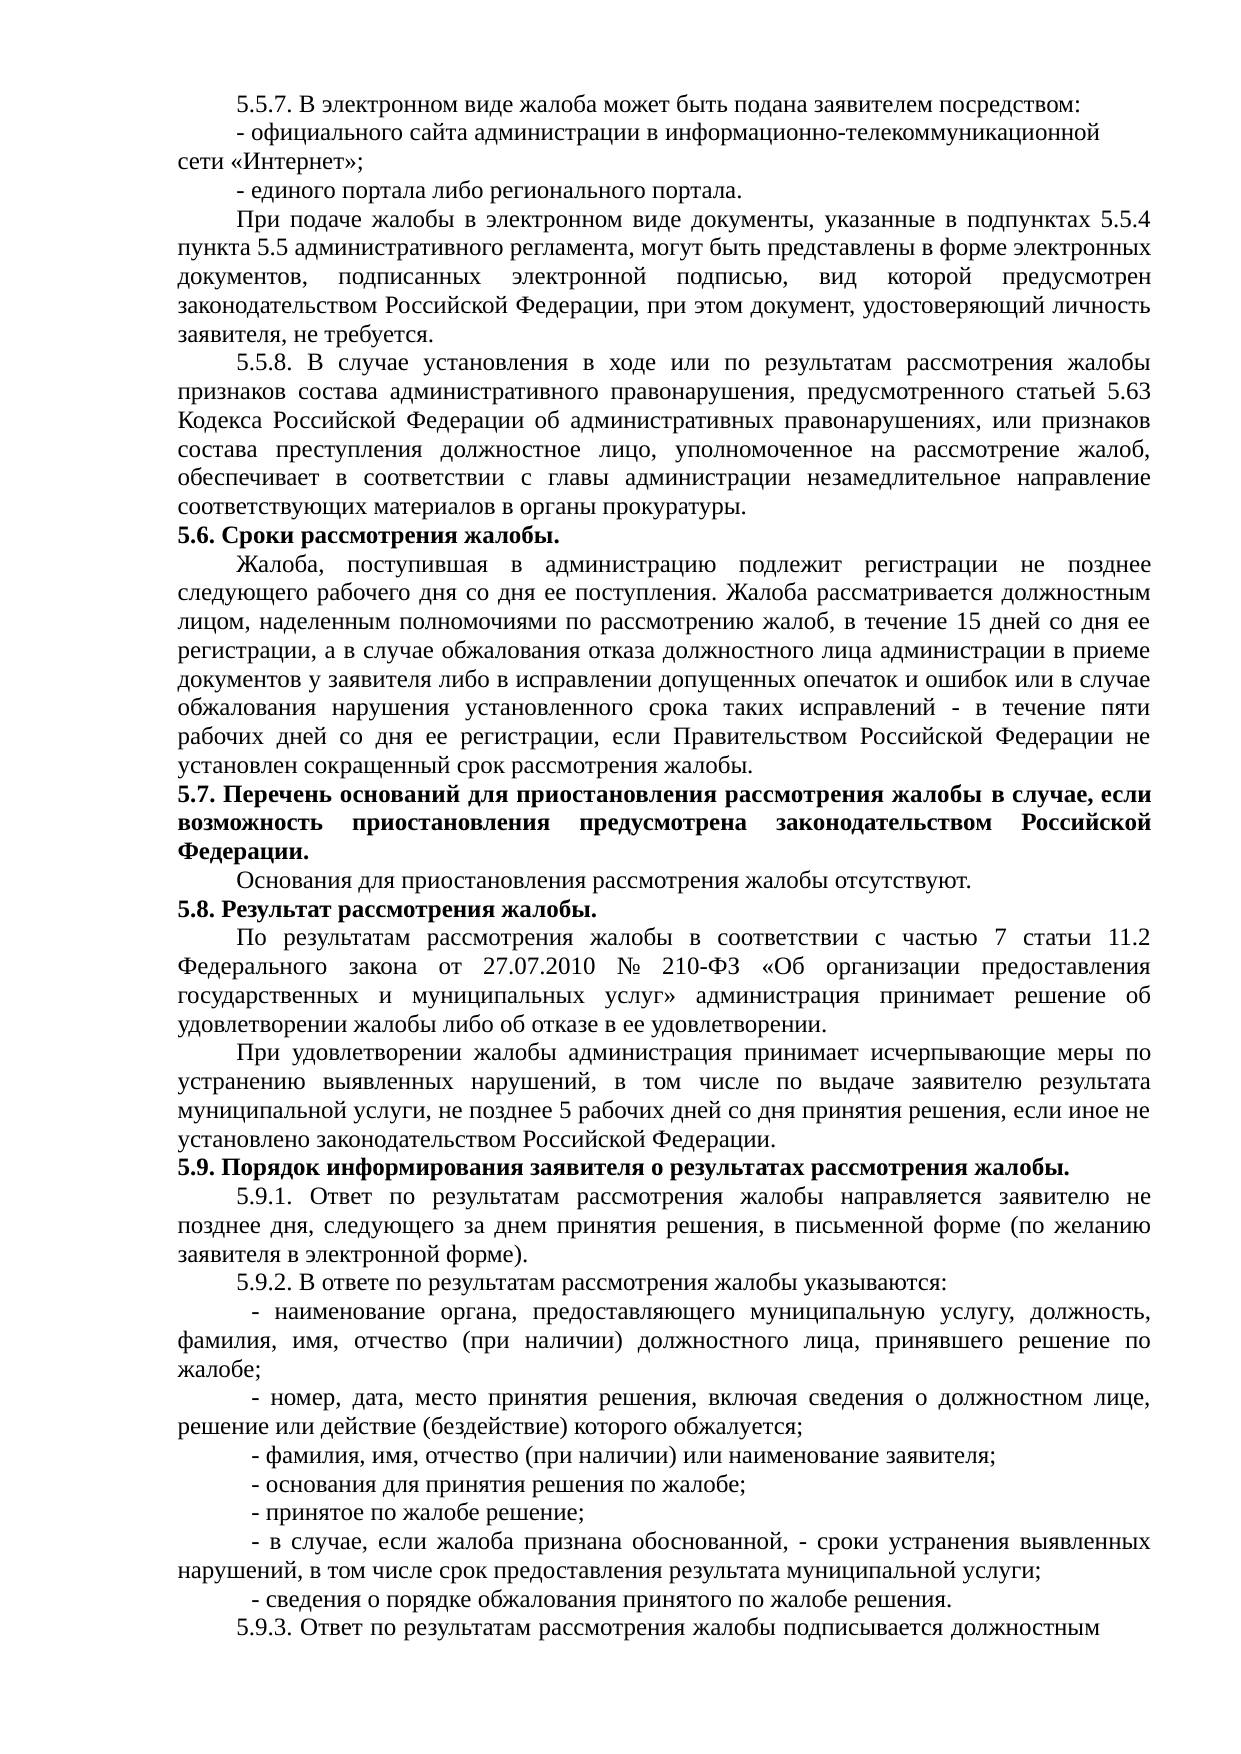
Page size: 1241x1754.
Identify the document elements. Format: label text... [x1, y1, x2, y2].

text - единого портала либо регионального портала. [177, 175, 1101, 204]
text 5.9.3. Ответ по результатам рассмотрения жалобы подписывается должностным [177, 1612, 1101, 1641]
text - номер, дата, место принятия решения, включая сведения о должностном лице, решение или действие (бездействие) которого обжалуется; [177, 1382, 1152, 1440]
text По результатам рассмотрения жалобы в соответствии с частью 7 статьи 11.2 Федерального закона от 27.07.2010 № 210-ФЗ «Об организации предоставления государственных и муниципальных услуг» администрация принимает решение об удовлетворении жалобы либо об отказе в ее удовлетворении. [177, 922, 1152, 1037]
text 5.6. Сроки рассмотрения жалобы. [177, 520, 1152, 549]
text При подаче жалобы в электронном виде документы, указанные в подпунктах 5.5.4 пункта 5.5 административного регламента, могут быть представлены в форме электронных документов, подписанных электронной подписью, вид которой предусмотрен законодательством Российской Федерации, при этом документ, удостоверяющий личность заявителя, не требуется. [177, 204, 1152, 347]
text 5.5.7. В электронном виде жалоба может быть подана заявителем посредством: [177, 89, 1152, 117]
text - фамилия, имя, отчество (при наличии) или наименование заявителя; [177, 1440, 1152, 1469]
text 5.7. Перечень оснований для приостановления рассмотрения жалобы в случае, если возможность приостановления предусмотрена законодательством Российской Федерации. [177, 779, 1152, 865]
text - официального сайта администрации в информационно-телекоммуникационной сети «Интернет»; [177, 117, 1101, 175]
text - сведения о порядке обжалования принятого по жалобе решения. [177, 1584, 1101, 1612]
text - принятое по жалобе решение; [177, 1497, 1101, 1526]
text При удовлетворении жалобы администрация принимает исчерпывающие меры по устранению выявленных нарушений, в том числе по выдаче заявителю результата муниципальной услуги, не позднее 5 рабочих дней со дня принятия решения, если иное не установлено законодательством Российской Федерации. [177, 1037, 1152, 1152]
text 5.9.2. В ответе по результатам рассмотрения жалобы указываются: [177, 1267, 1152, 1296]
text - наименование органа, предоставляющего муниципальную услугу, должность, фамилия, имя, отчество (при наличии) должностного лица, принявшего решение по жалобе; [177, 1296, 1152, 1382]
text 5.5.8. В случае установления в ходе или по результатам рассмотрения жалобы признаков состава административного правонарушения, предусмотренного статьей 5.63 Кодекса Российской Федерации об административных правонарушениях, или признаков состава преступления должностное лицо, уполномоченное на рассмотрение жалоб, обеспечивает в соответствии с главы администрации незамедлительное направление соответствующих материалов в органы прокуратуры. [177, 347, 1152, 520]
text - основания для принятия решения по жалобе; [177, 1469, 1152, 1497]
text 5.8. Результат рассмотрения жалобы. [177, 894, 1152, 922]
text Жалоба, поступившая в администрацию подлежит регистрации не позднее следующего рабочего дня со дня ее поступления. Жалоба рассматривается должностным лицом, наделенным полномочиями по рассмотрению жалоб, в течение 15 дней со дня ее регистрации, а в случае обжалования отказа должностного лица администрации в приеме документов у заявителя либо в исправлении допущенных опечаток и ошибок или в случае обжалования нарушения установленного срока таких исправлений - в течение пяти рабочих дней со дня ее регистрации, если Правительством Российской Федерации не установлен сокращенный срок рассмотрения жалобы. [177, 549, 1152, 779]
text - в случае, если жалоба признана обоснованной, - сроки устранения выявленных нарушений, в том числе срок предоставления результата муниципальной услуги; [177, 1526, 1152, 1584]
text 5.9. Порядок информирования заявителя о результатах рассмотрения жалобы. [177, 1152, 1152, 1181]
text Основания для приостановления рассмотрения жалобы отсутствуют. [177, 865, 1152, 894]
text 5.9.1. Ответ по результатам рассмотрения жалобы направляется заявителю не позднее дня, следующего за днем принятия решения, в письменной форме (по желанию заявителя в электронной форме). [177, 1181, 1152, 1267]
